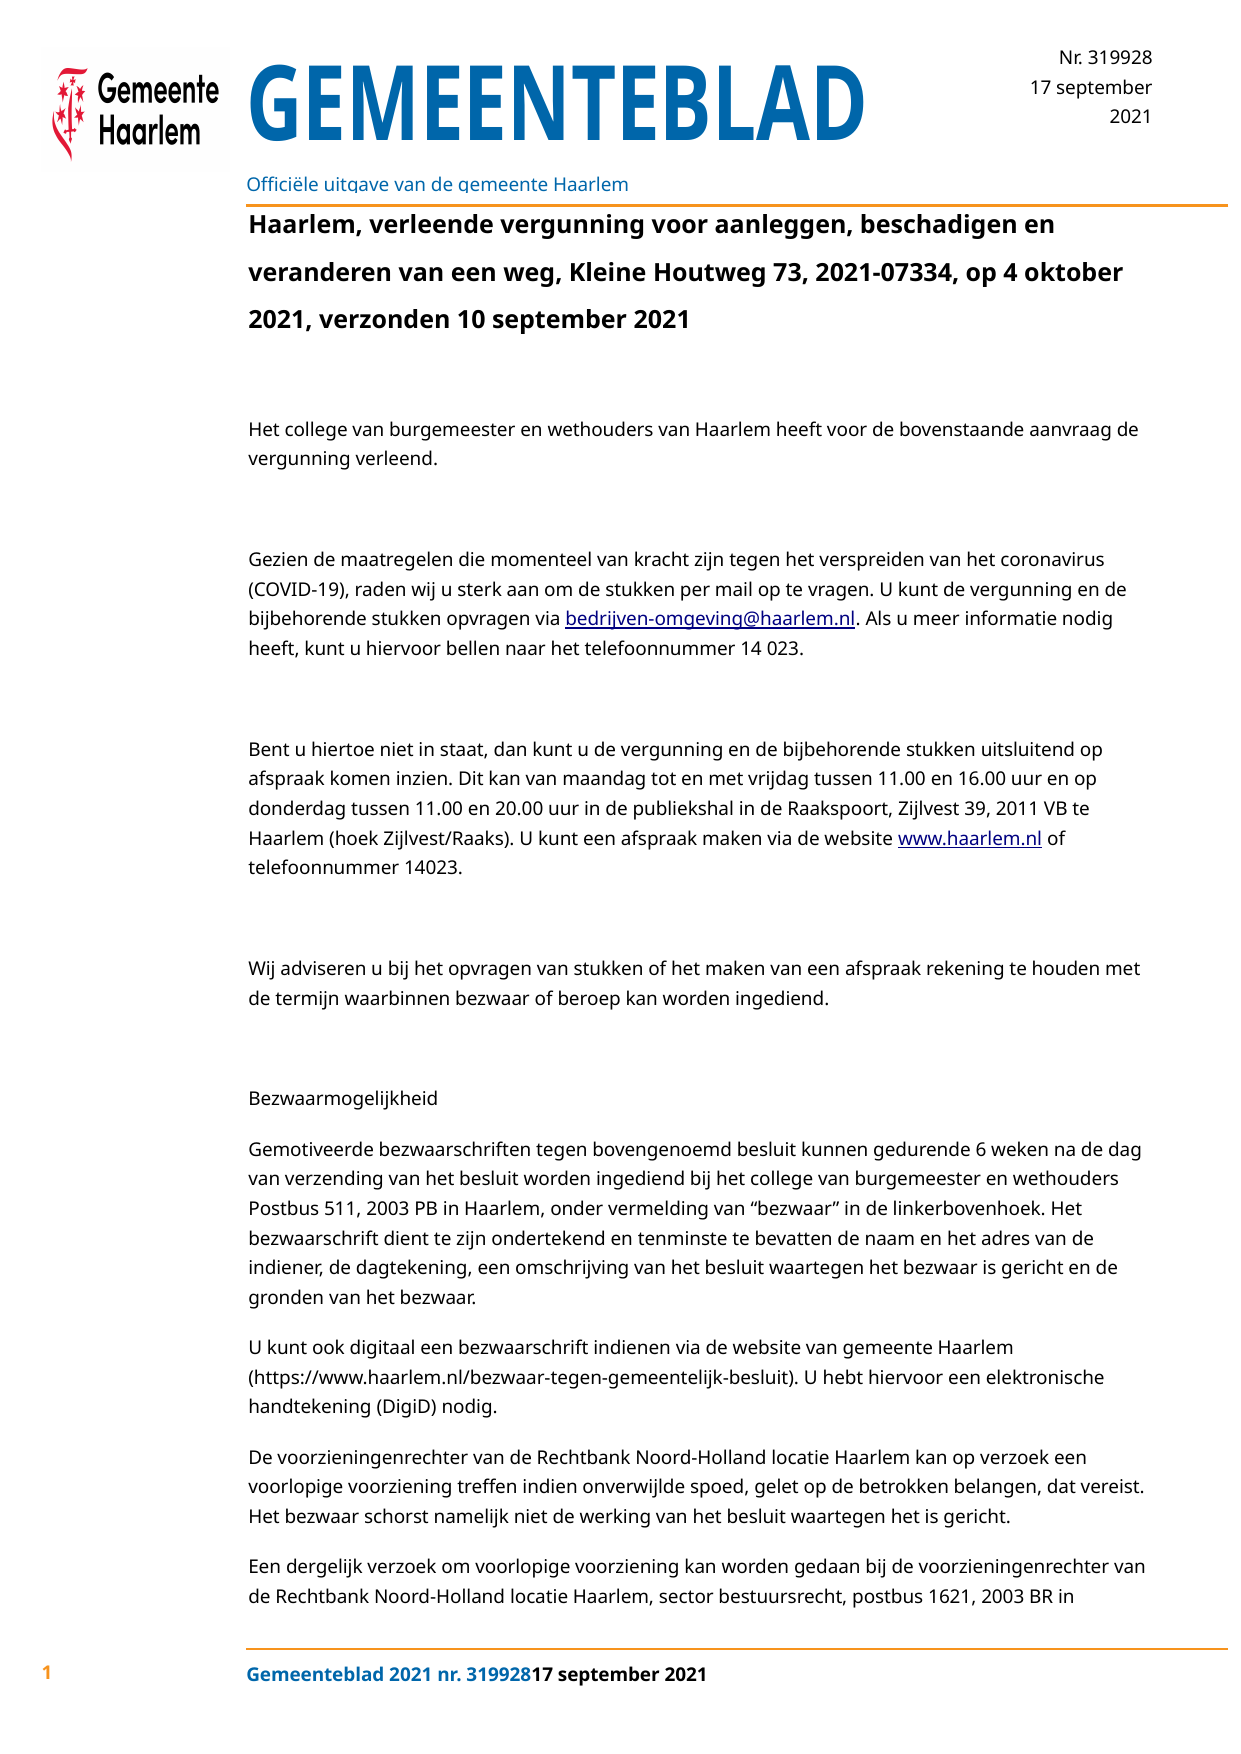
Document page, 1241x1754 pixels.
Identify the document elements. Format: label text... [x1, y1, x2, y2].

text Haarlem, verleende vergunning voor aanleggen, beschadigen en veranderen van een weg, Kleine Houtweg 73, 2021-07334, op 4 oktober 2021, verzonden 10 september 2021 [248, 207, 1152, 336]
text Het college van burgemeester en wethouders van Haarlem heeft voor de bovenstaande aanvraag de vergunning verleend. [248, 416, 1152, 471]
text U kunt ook digitaal een bezwaarschrift indienen via de website van gemeente Haarlem (https://www.haarlem.nl/bezwaar-tegen-gemeentelijk-besluit). U hebt hiervoor een elektronische handtekening (DigiD) nodig. [248, 1334, 1152, 1419]
text Bent u hiertoe niet in staat, dan kunt u de vergunning en de bijbehorende stukken uitsluitend op afspraak komen inzien. Dit kan van maandag tot en met vrijdag tussen 11.00 en 16.00 uur en op donderdag tussen 11.00 en 20.00 uur in de publiekshal in de Raakspoort, Zijlvest 39, 2011 VB te Haarlem (hoek Zijlvest/Raaks). U kunt een afspraak maken via de website www.haarlem.nl of telefoonnummer 14023. [248, 736, 1152, 880]
picture [41, 47, 231, 172]
text De voorzieningenrechter van de Rechtbank Noord-Holland locatie Haarlem kan op verzoek een voorlopige voorziening treffen indien onverwijlde spoed, gelet op de betrokken belangen, dat vereist. Het bezwaar schorst namelijk niet de werking van het besluit waartegen het is gericht. [248, 1444, 1152, 1529]
text Bezwaarmogelijkheid [248, 1086, 1152, 1111]
text Gemotiveerde bezwaarschriften tegen bovengenoemd besluit kunnen gedurende 6 weken na de dag van verzending van het besluit worden ingediend bij het college van burgemeester en wethouders Postbus 511, 2003 PB in Haarlem, onder vermelding van “bezwaar” in de linkerbovenhoek. Het bezwaarschrift dient te zijn ondertekend en tenminste te bevatten de naam en het adres van de indiener, de dagtekening, een omschrijving van het besluit waartegen het bezwaar is gericht en de gronden van het bezwaar. [248, 1136, 1152, 1309]
text Gezien de maatregelen die momenteel van kracht zijn tegen het verspreiden van het coronavirus (COVID-19), raden wij u sterk aan om de stukken per mail op te vragen. U kunt de vergunning en de bijbehorende stukken opvragen via bedrijven-omgeving@haarlem.nl. Als u meer informatie nodig heeft, kunt u hiervoor bellen naar het telefoonnummer 14 023. [248, 546, 1152, 661]
text Een dergelijk verzoek om voorlopige voorziening kan worden gedaan bij de voorzieningenrechter van de Rechtbank Noord-Holland locatie Haarlem, sector bestuursrecht, postbus 1621, 2003 BR in [248, 1553, 1152, 1609]
text Wij adviseren u bij het opvragen van stukken of het maken van een afspraak rekening te houden met de termijn waarbinnen bezwaar of beroep kan worden ingediend. [248, 955, 1152, 1010]
